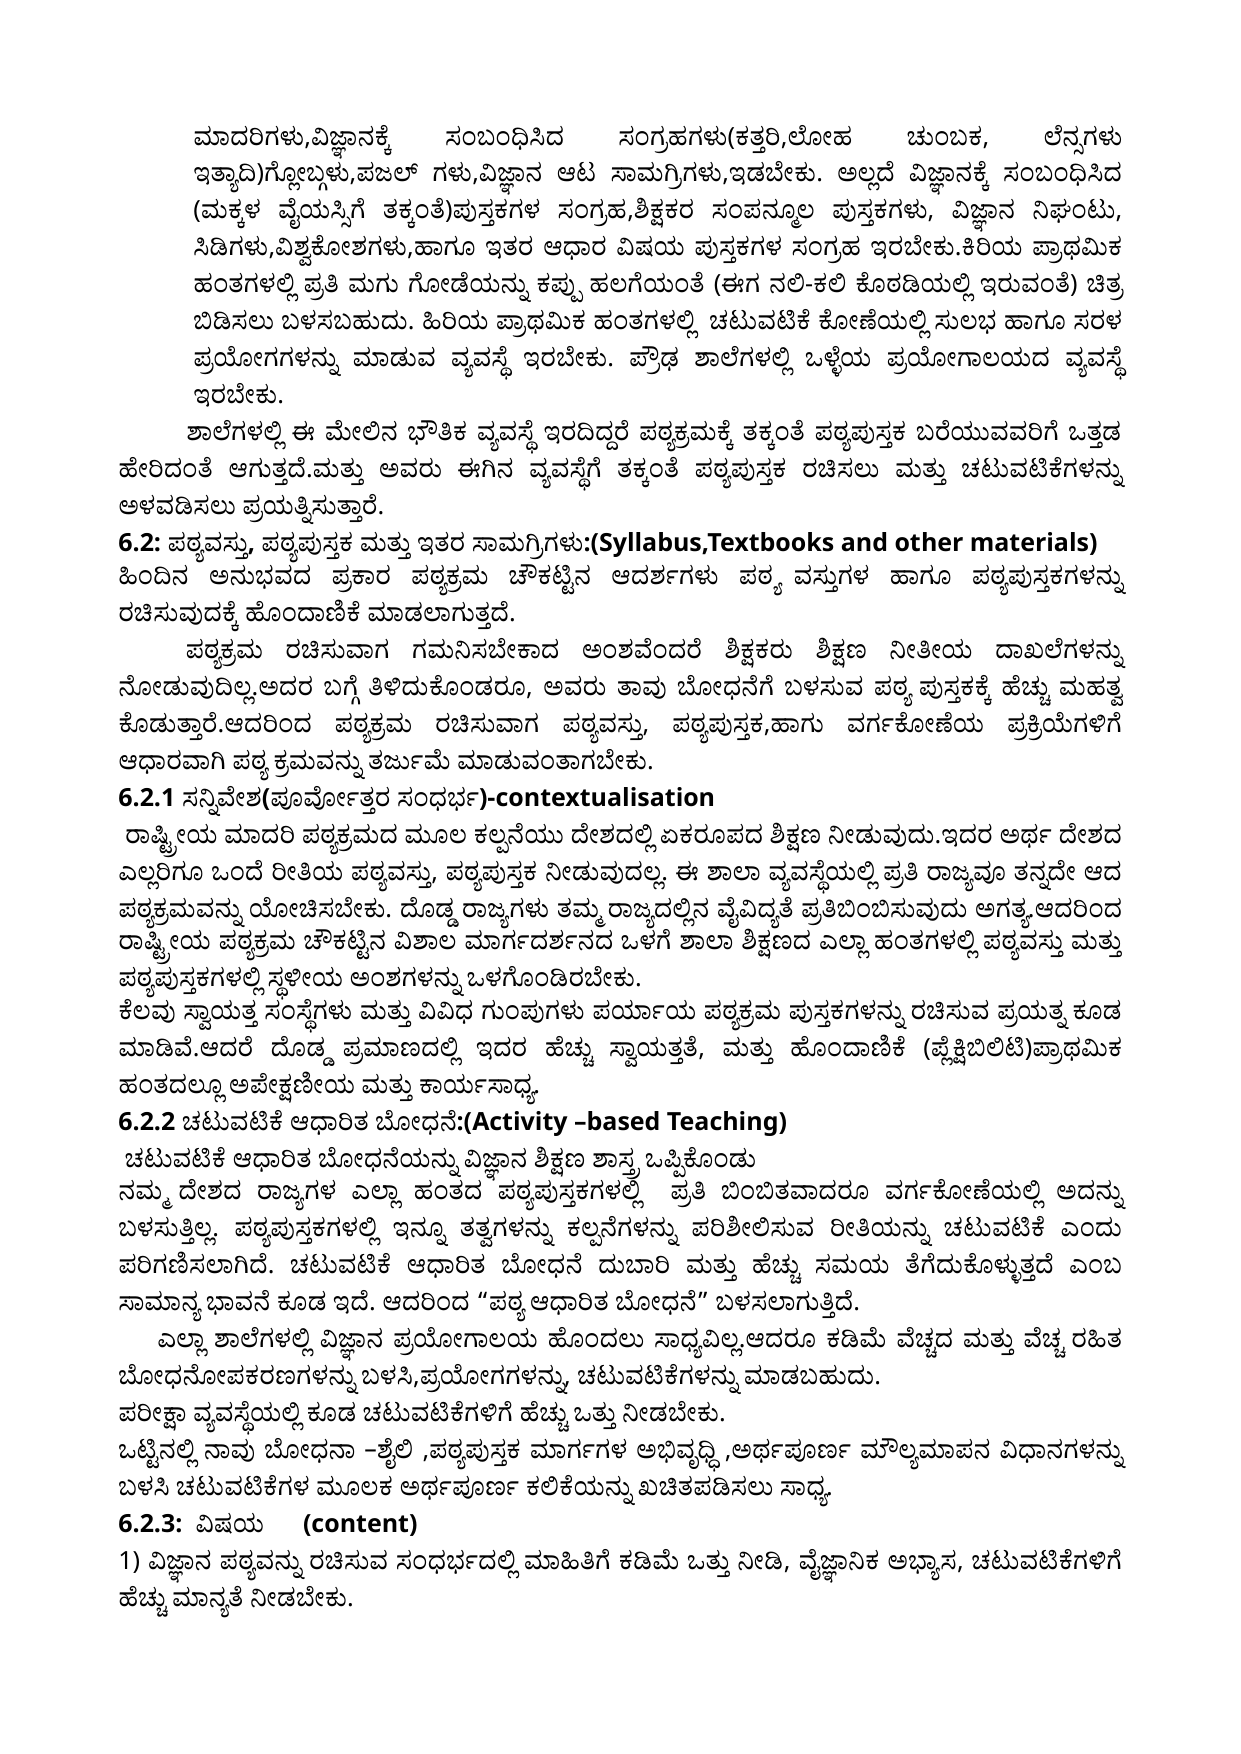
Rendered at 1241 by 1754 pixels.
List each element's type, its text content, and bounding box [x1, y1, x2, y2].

list 6.2.3: ವಿಷಯ (content) [118, 1506, 1122, 1543]
list ಹಿಂದಿನ ಅನುಭವದ ಪ್ರಕಾರ ಪಠ್ಯಕ್ರಮ ಚೌಕಟ್ಟಿನ ಆದರ್ಶಗಳು ಪಠ್ಯ ವಸ್ತುಗಳ ಹಾಗೂ ಪಠ್ಯಪುಸ್ತಕಗಳನ್ನು ರಚಿಸುವುದಕ್ಕೆ ಹೊಂದಾಣಿಕೆ ಮಾಡಲಾಗುತ್ತದೆ. [118, 562, 1122, 631]
list ರಾಷ್ಟ್ರೀಯ ಮಾದರಿ ಪಠ್ಯಕ್ರಮದ ಮೂಲ ಕಲ್ಪನೆಯು ದೇಶದಲ್ಲಿ ಏಕರೂಪದ ಶಿಕ್ಷಣ ನೀಡುವುದು.ಇದರ ಅರ್ಥ ದೇಶದ ಎಲ್ಲರಿಗೂ ಒಂದೆ ರೀತಿಯ ಪಠ್ಯವಸ್ತು, ಪಠ್ಯಪುಸ್ತಕ ನೀಡುವುದಲ್ಲ. ಈ ಶಾಲಾ ವ್ಯವಸ್ಥೆಯಲ್ಲಿ ಪ್ರತಿ ರಾಜ್ಯವೂ ತನ್ನದೇ ಆದ ಪಠ್ಯಕ್ರಮವನ್ನು ಯೋಚಿಸಬೇಕು. ದೊಡ್ಡ ರಾಜ್ಯಗಳು ತಮ್ಮ ರಾಜ್ಯದಲ್ಲಿನ ವೈವಿದ್ಯತೆ ಪ್ರತಿಬಿಂಬಿಸುವುದು ಅಗತ್ಯ.ಆದರಿಂದ ರಾಷ್ಟ್ರೀಯ ಪಠ್ಯಕ್ರಮ ಚೌಕಟ್ಟಿನ ವಿಶಾಲ ಮಾರ್ಗದರ್ಶನದ ಒಳಗೆ ಶಾಲಾ ಶಿಕ್ಷಣದ ಎಲ್ಲಾ ಹಂತಗಳಲ್ಲಿ ಪಠ್ಯವಸ್ತು ಮತ್ತು ಪಠ್ಯಪುಸ್ತಕಗಳಲ್ಲಿ ಸ್ಥಳೀಯ ಅಂಶಗಳನ್ನು ಒಳಗೊಂಡಿರಬೇಕು. [118, 816, 1122, 997]
list ಪಠ್ಯಕ್ರಮ ರಚಿಸುವಾಗ ಗಮನಿಸಬೇಕಾದ ಅಂಶವೆಂದರೆ ಶಿಕ್ಷಕರು ಶಿಕ್ಷಣ ನೀತೀಯ ದಾಖಲೆಗಳನ್ನು ನೋಡುವುದಿಲ್ಲ.ಅದರ ಬಗ್ಗೆ ತಿಳಿದುಕೊಂಡರೂ, ಅವರು ತಾವು ಬೋಧನೆಗೆ ಬಳಸುವ ಪಠ್ಯ ಪುಸ್ತಕಕ್ಕೆ ಹೆಚ್ಚು ಮಹತ್ವ ಕೊಡುತ್ತಾರೆ.ಆದರಿಂದ ಪಠ್ಯಕ್ರಮ ರಚಿಸುವಾಗ ಪಠ್ಯವಸ್ತು, ಪಠ್ಯಪುಸ್ತಕ,ಹಾಗು ವರ್ಗಕೋಣೆಯ ಪ್ರಕ್ರಿಯೆಗಳಿಗೆ ಆಧಾರವಾಗಿ ಪಠ್ಯ ಕ್ರಮವನ್ನು ತರ್ಜುಮೆ ಮಾಡುವಂತಾಗಬೇಕು. [118, 631, 1122, 779]
list ಎಲ್ಲಾ ಶಾಲೆಗಳಲ್ಲಿ ವಿಜ್ಞಾನ ಪ್ರಯೋಗಾಲಯ ಹೊಂದಲು ಸಾಧ್ಯವಿಲ್ಲ.ಆದರೂ ಕಡಿಮೆ ವೆಚ್ಚದ ಮತ್ತು ವೆಚ್ಚ ರಹಿತ ಬೋಧನೋಪಕರಣಗಳನ್ನು ಬಳಸಿ,ಪ್ರಯೋಗಗಳನ್ನು, ಚಟುವಟಿಕೆಗಳನ್ನು ಮಾಡಬಹುದು. [118, 1321, 1122, 1395]
list 6.2.2 ಚಟುವಟಿಕೆ ಆಧಾರಿತ ಬೋಧನೆ:(Activity –based Teaching) [118, 1103, 1122, 1140]
list ನಮ್ಮ ದೇಶದ ರಾಜ್ಯಗಳ ಎಲ್ಲಾ ಹಂತದ ಪಠ್ಯಪುಸ್ತಕಗಳಲ್ಲಿ ಪ್ರತಿ ಬಿಂಬಿತವಾದರೂ ವರ್ಗಕೋಣೆಯಲ್ಲಿ ಅದನ್ನು ಬಳಸುತ್ತಿಲ್ಲ. ಪಠ್ಯಪುಸ್ತಕಗಳಲ್ಲಿ ಇನ್ನೂ ತತ್ವಗಳನ್ನು ಕಲ್ಪನೆಗಳನ್ನು ಪರಿಶೀಲಿಸುವ ರೀತಿಯನ್ನು ಚಟುವಟಿಕೆ ಎಂದು ಪರಿಗಣಿಸಲಾಗಿದೆ. ಚಟುವಟಿಕೆ ಆಧಾರಿತ ಬೋಧನೆ ದುಬಾರಿ ಮತ್ತು ಹೆಚ್ಚು ಸಮಯ ತೆಗೆದುಕೊಳ್ಳುತ್ತದೆ ಎಂಬ ಸಾಮಾನ್ಯ ಭಾವನೆ ಕೂಡ ಇದೆ. ಆದರಿಂದ “ಪಠ್ಯ ಆಧಾರಿತ ಬೋಧನೆ” ಬಳಸಲಾಗುತ್ತಿದೆ. [118, 1177, 1122, 1321]
list ಶಾಲೆಗಳಲ್ಲಿ ಈ ಮೇಲಿನ ಭೌತಿಕ ವ್ಯವಸ್ಥೆ ಇರದಿದ್ದರೆ ಪಠ್ಯಕ್ರಮಕ್ಕೆ ತಕ್ಕಂತೆ ಪಠ್ಯಪುಸ್ತಕ ಬರೆಯುವವರಿಗೆ ಒತ್ತಡ ಹೇರಿದಂತೆ ಆಗುತ್ತದೆ.ಮತ್ತು ಅವರು ಈಗಿನ ವ್ಯವಸ್ಥೆಗೆ ತಕ್ಕಂತೆ ಪಠ್ಯಪುಸ್ತಕ ರಚಿಸಲು ಮತ್ತು ಚಟುವಟಿಕೆಗಳನ್ನು ಅಳವಡಿಸಲು ಪ್ರಯತ್ನಿಸುತ್ತಾರೆ. [118, 414, 1122, 525]
list ಪರೀಕ್ಷಾ ವ್ಯವಸ್ಥೆಯಲ್ಲಿ ಕೂಡ ಚಟುವಟಿಕೆಗಳಿಗೆ ಹೆಚ್ಚು ಒತ್ತು ನೀಡಬೇಕು. [118, 1395, 1122, 1432]
list ಕೆಲವು ಸ್ವಾಯತ್ತ ಸಂಸ್ಥೆಗಳು ಮತ್ತು ವಿವಿಧ ಗುಂಪುಗಳು ಪರ್ಯಾಯ ಪಠ್ಯಕ್ರಮ ಪುಸ್ತಕಗಳನ್ನು ರಚಿಸುವ ಪ್ರಯತ್ನ ಕೂಡ ಮಾಡಿವೆ.ಆದರೆ ದೊಡ್ಡ ಪ್ರಮಾಣದಲ್ಲಿ ಇದರ ಹೆಚ್ಚು ಸ್ವಾಯತ್ತತೆ, ಮತ್ತು ಹೊಂದಾಣಿಕೆ (ಪ್ಲೆಕ್ಷಿಬಿಲಿಟಿ)ಪ್ರಾಥಮಿಕ ಹಂತದಲ್ಲೂ ಅಪೇಕ್ಷಣೀಯ ಮತ್ತು ಕಾರ್ಯಸಾಧ್ಯ. [118, 997, 1122, 1103]
list ಮಾದರಿಗಳು,ವಿಜ್ಞಾನಕ್ಕೆ ಸಂಬಂಧಿಸಿದ ಸಂಗ್ರಹಗಳು(ಕತ್ತರಿ,ಲೋಹ ಚುಂಬಕ, ಲೆನ್ಸಗಳು ಇತ್ಯಾದಿ)ಗ್ಲೋಬ್ಗಳು,ಪಜಲ್ ಗಳು,ವಿಜ್ಞಾನ ಆಟ ಸಾಮಗ್ರಿಗಳು,ಇಡಬೇಕು. ಅಲ್ಲದೆ ವಿಜ್ಞಾನಕ್ಕೆ ಸಂಬಂಧಿಸಿದ (ಮಕ್ಕಳ ವೈಯಸ್ಸಿಗೆ ತಕ್ಕಂತೆ)ಪುಸ್ತಕಗಳ ಸಂಗ್ರಹ,ಶಿಕ್ಷಕರ ಸಂಪನ್ಮೂಲ ಪುಸ್ತಕಗಳು, ವಿಜ್ಞಾನ ನಿಘಂಟು, ಸಿಡಿಗಳು,ವಿಶ್ವಕೋಶಗಳು,ಹಾಗೂ ಇತರ ಆಧಾರ ವಿಷಯ ಪುಸ್ತಕಗಳ ಸಂಗ್ರಹ ಇರಬೇಕು.ಕಿರಿಯ ಪ್ರಾಥಮಿಕ ಹಂತಗಳಲ್ಲಿ ಪ್ರತಿ ಮಗು ಗೋಡೆಯನ್ನು ಕಪ್ಪು ಹಲಗೆಯಂತೆ (ಈಗ ನಲಿ-ಕಲಿ ಕೊಠಡಿಯಲ್ಲಿ ಇರುವಂತೆ) ಚಿತ್ರ ಬಿಡಿಸಲು ಬಳಸಬಹುದು. ಹಿರಿಯ ಪ್ರಾಥಮಿಕ ಹಂತಗಳಲ್ಲಿ ಚಟುವಟಿಕೆ ಕೋಣೆಯಲ್ಲಿ ಸುಲಭ ಹಾಗೂ ಸರಳ ಪ್ರಯೋಗಗಳನ್ನು ಮಾಡುವ ವ್ಯವಸ್ಥೆ ಇರಬೇಕು. ಪ್ರೌಢ ಶಾಲೆಗಳಲ್ಲಿ ಒಳ್ಳೆಯ ಪ್ರಯೋಗಾಲಯದ ವ್ಯವಸ್ಥೆ ಇರಬೇಕು. [156, 118, 1122, 414]
list ಚಟುವಟಿಕೆ ಆಧಾರಿತ ಬೋಧನೆಯನ್ನು ವಿಜ್ಞಾನ ಶಿಕ್ಷಣ ಶಾಸ್ತ್ರ ಒಪ್ಪಿಕೊಂಡು [118, 1140, 1122, 1177]
list 6.2: ಪಠ್ಯವಸ್ತು, ಪಠ್ಯಪುಸ್ತಕ ಮತ್ತು ಇತರ ಸಾಮಗ್ರಿಗಳು:(Syllabus,Textbooks and other materials) [118, 525, 1122, 562]
list 6.2.1 ಸನ್ನಿವೇಶ(ಪೂರ್ವೋತ್ತರ ಸಂಧರ್ಭ)-contextualisation [118, 779, 1122, 816]
list ಒಟ್ಟಿನಲ್ಲಿ ನಾವು ಬೋಧನಾ –ಶೈಲಿ ,ಪಠ್ಯಪುಸ್ತಕ ಮಾರ್ಗಗಳ ಅಭಿವೃಧ್ಧಿ ,ಅರ್ಥಪೂರ್ಣ ಮೌಲ್ಯಮಾಪನ ವಿಧಾನಗಳನ್ನು ಬಳಸಿ ಚಟುವಟಿಕೆಗಳ ಮೂಲಕ ಅರ್ಥಪೂರ್ಣ ಕಲಿಕೆಯನ್ನು ಖಚಿತಪಡಿಸಲು ಸಾಧ್ಯ. [118, 1432, 1122, 1506]
list 1) ವಿಜ್ಞಾನ ಪಠ್ಯವನ್ನು ರಚಿಸುವ ಸಂಧರ್ಭದಲ್ಲಿ ಮಾಹಿತಿಗೆ ಕಡಿಮೆ ಒತ್ತು ನೀಡಿ, ವೈಜ್ಞಾನಿಕ ಅಭ್ಯಾಸ, ಚಟುವಟಿಕೆಗಳಿಗೆ ಹೆಚ್ಚು ಮಾನ್ಯತೆ ನೀಡಬೇಕು. [118, 1543, 1122, 1617]
